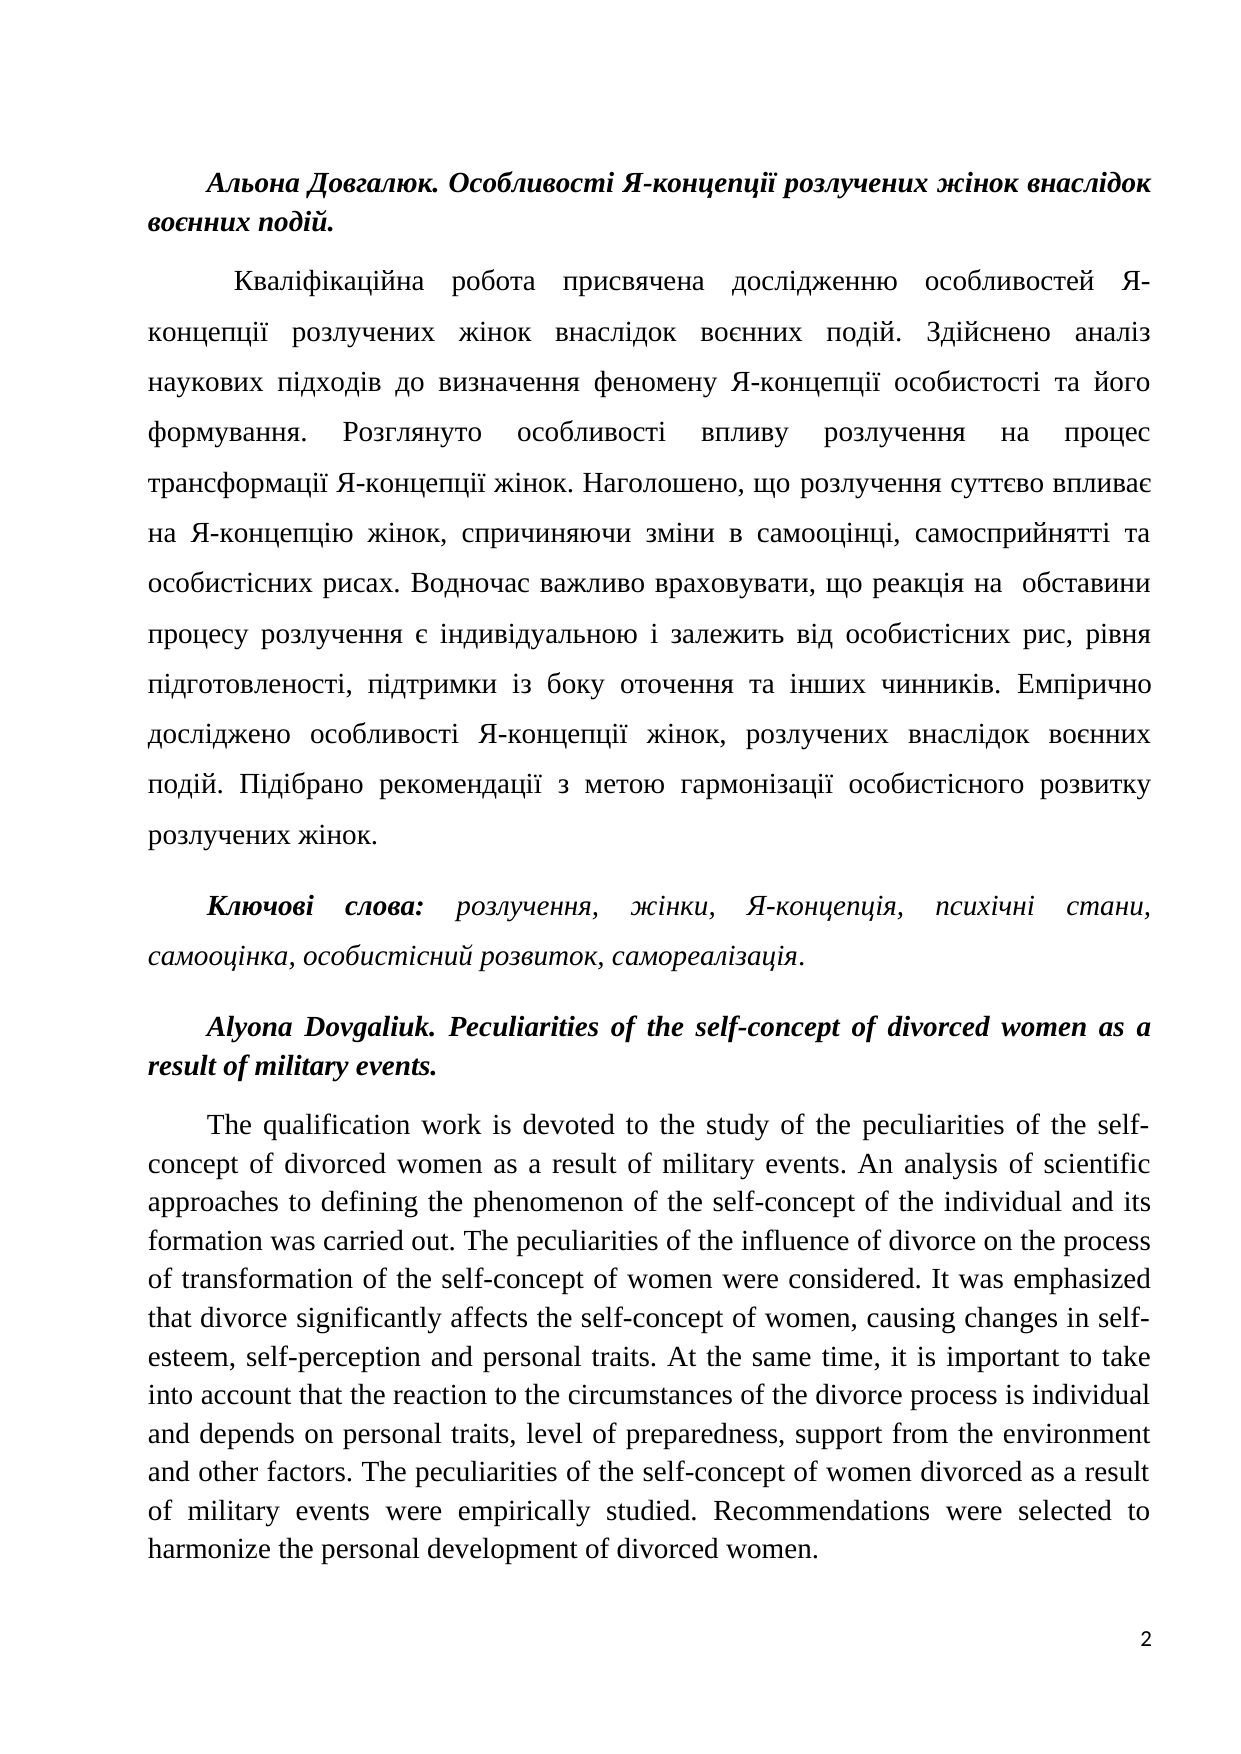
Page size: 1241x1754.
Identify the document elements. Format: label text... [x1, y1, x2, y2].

text The qualification work is devoted to the study of the peculiarities of the self-concept of divorced women as a result of military events. An analysis of scientific approaches to defining the phenomenon of the self-concept of the individual and its formation was carried out. The peculiarities of the influence of divorce on the process of transformation of the self-concept of women were considered. It was emphasized that divorce significantly affects the self-concept of women, causing changes in self-esteem, self-perception and personal traits. At the same time, it is important to take into account that the reaction to the circumstances of the divorce process is individual and depends on personal traits, level of preparedness, support from the environment and other factors. The peculiarities of the self-concept of women divorced as a result of military events were empirically studied. Recommendations were selected to harmonize the personal development of divorced women. [148, 1107, 1152, 1565]
text Ключові слова: розлучення, жінки, Я-концепція, психічні стани, самооцінка, особистісний розвиток, самореалізація. [148, 888, 1152, 972]
text Alyona Dovgaliuk. Peculiarities of the self-concept of divorced women as a result of military events. [148, 1009, 1152, 1082]
text Кваліфікаційна робота присвячена дослідженню особливостей Я-концепції розлучених жінок внаслідок воєнних подій. Здійснено аналіз наукових підходів до визначення феномену Я-концепції особистості та його формування. Розглянуто особливості впливу розлучення на процес трансформації Я-концепції жінок. Наголошено, що розлучення суттєво впливає на Я-концепцію жінок, спричиняючи зміни в самооцінці, самосприйнятті та особистісних рисах. Водночас важливо враховувати, що реакція на обставини процесу розлучення є індивідуальною і залежить від особистісних рис, рівня підготовленості, підтримки із боку оточення та інших чинників. Емпірично досліджено особливості Я-концепції жінок, розлучених внаслідок воєнних подій. Підібрано рекомендації з метою гармонізації особистісного розвитку розлучених жінок. [148, 263, 1152, 851]
text Альона Довгалюк. Особливості Я-концепції розлучених жінок внаслідок воєнних подій. [148, 166, 1152, 238]
